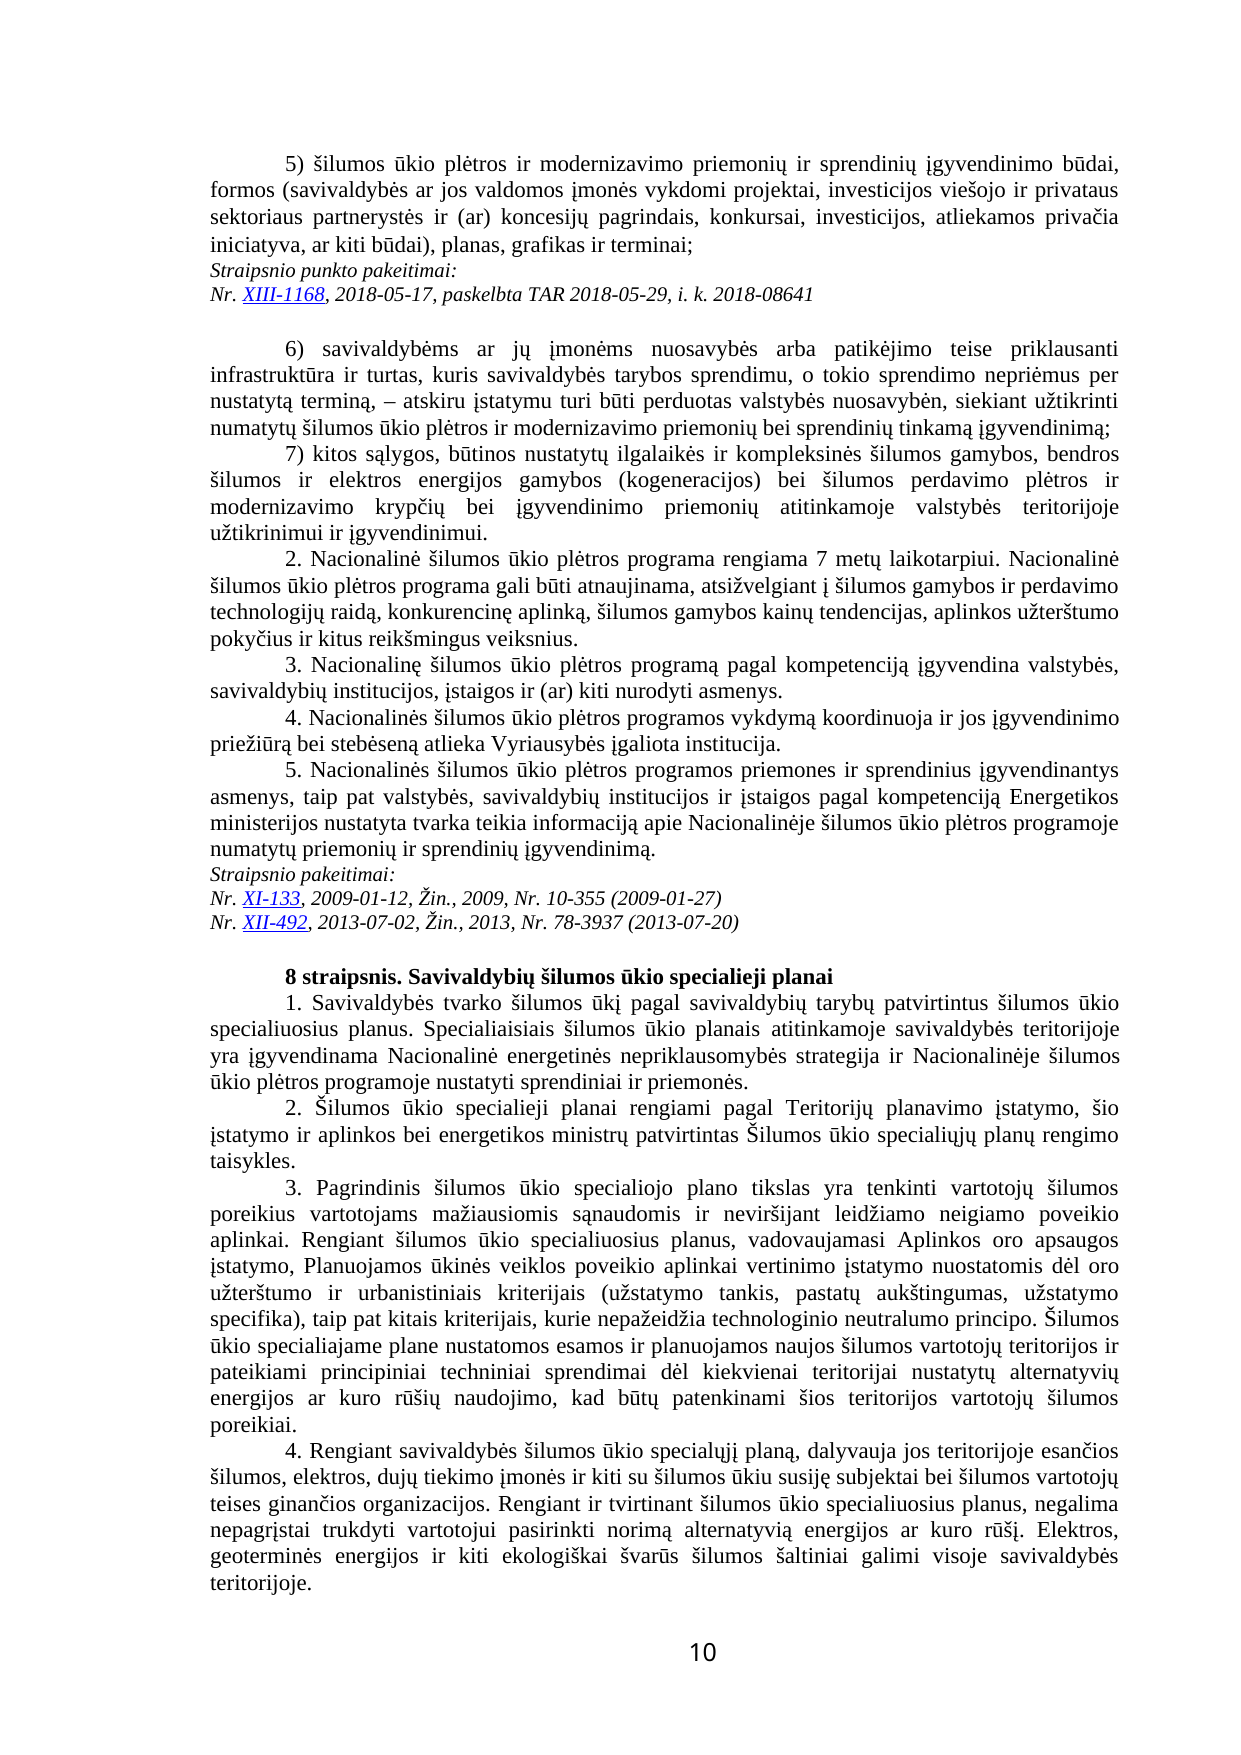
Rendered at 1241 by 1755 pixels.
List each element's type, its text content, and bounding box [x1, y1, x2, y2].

text 8 straipsnis. Savivaldybių šilumos ūkio specialieji planai [210, 963, 1120, 989]
text 2. Nacionalinė šilumos ūkio plėtros programa rengiama 7 metų laikotarpiui. Nacionalinė šilumos ūkio plėtros programa gali būti atnaujinama, atsižvelgiant į šilumos gamybos ir perdavimo technologijų raidą, konkurencinę aplinką, šilumos gamybos kainų tendencijas, aplinkos užterštumo pokyčius ir kitus reikšmingus veiksnius. [210, 546, 1120, 651]
text Nr. XII-492, 2013-07-02, Žin., 2013, Nr. 78-3937 (2013-07-20) [210, 910, 1120, 934]
text 5. Nacionalinės šilumos ūkio plėtros programos priemones ir sprendinius įgyvendinantys asmenys, taip pat valstybės, savivaldybių institucijos ir įstaigos pagal kompetenciją Energetikos ministerijos nustatyta tvarka teikia informaciją apie Nacionalinėje šilumos ūkio plėtros programoje numatytų priemonių ir sprendinių įgyvendinimą. [210, 756, 1120, 862]
text 7) kitos sąlygos, būtinos nustatytų ilgalaikės ir kompleksinės šilumos gamybos, bendros šilumos ir elektros energijos gamybos (kogeneracijos) bei šilumos perdavimo plėtros ir modernizavimo krypčių bei įgyvendinimo priemonių atitinkamoje valstybės teritorijoje užtikrinimui ir įgyvendinimui. [210, 440, 1120, 546]
text 2. Šilumos ūkio specialieji planai rengiami pagal Teritorijų planavimo įstatymo, šio įstatymo ir aplinkos bei energetikos ministrų patvirtintas Šilumos ūkio specialiųjų planų rengimo taisykles. [210, 1094, 1120, 1173]
text 4. Nacionalinės šilumos ūkio plėtros programos vykdymą koordinuoja ir jos įgyvendinimo priežiūrą bei stebėseną atlieka Vyriausybės įgaliota institucija. [210, 704, 1120, 756]
text 3. Pagrindinis šilumos ūkio specialiojo plano tikslas yra tenkinti vartotojų šilumos poreikius vartotojams mažiausiomis sąnaudomis ir neviršijant leidžiamo neigiamo poveikio aplinkai. Rengiant šilumos ūkio specialiuosius planus, vadovaujamasi Aplinkos oro apsaugos įstatymo, Planuojamos ūkinės veiklos poveikio aplinkai vertinimo įstatymo nuostatomis dėl oro užterštumo ir urbanistiniais kriterijais (užstatymo tankis, pastatų aukštingumas, užstatymo specifika), taip pat kitais kriterijais, kurie nepažeidžia technologinio neutralumo principo. Šilumos ūkio specialiajame plane nustatomos esamos ir planuojamos naujos šilumos vartotojų teritorijos ir pateikiami principiniai techniniai sprendimai dėl kiekvienai teritorijai nustatytų alternatyvių energijos ar kuro rūšių naudojimo, kad būtų patenkinami šios teritorijos vartotojų šilumos poreikiai. [210, 1173, 1120, 1437]
text Nr. XI-133, 2009-01-12, Žin., 2009, Nr. 10-355 (2009-01-27) [210, 886, 1120, 910]
text Straipsnio punkto pakeitimai: [210, 258, 1120, 282]
text 5) šilumos ūkio plėtros ir modernizavimo priemonių ir sprendinių įgyvendinimo būdai, formos (savivaldybės ar jos valdomos įmonės vykdomi projektai, investicijos viešojo ir privataus sektoriaus partnerystės ir (ar) koncesijų pagrindais, konkursai, investicijos, atliekamos privačia iniciatyva, ar kiti būdai), planas, grafikas ir terminai; [210, 150, 1120, 258]
text Nr. XIII-1168, 2018-05-17, paskelbta TAR 2018-05-29, i. k. 2018-08641 [210, 282, 1120, 306]
text 3. Nacionalinę šilumos ūkio plėtros programą pagal kompetenciją įgyvendina valstybės, savivaldybių institucijos, įstaigos ir (ar) kiti nurodyti asmenys. [210, 651, 1120, 704]
text 6) savivaldybėms ar jų įmonėms nuosavybės arba patikėjimo teise priklausanti infrastruktūra ir turtas, kuris savivaldybės tarybos sprendimu, o tokio sprendimo nepriėmus per nustatytą terminą, – atskiru įstatymu turi būti perduotas valstybės nuosavybėn, siekiant užtikrinti numatytų šilumos ūkio plėtros ir modernizavimo priemonių bei sprendinių tinkamą įgyvendinimą; [210, 335, 1120, 440]
text 1. Savivaldybės tvarko šilumos ūkį pagal savivaldybių tarybų patvirtintus šilumos ūkio specialiuosius planus. Specialiaisiais šilumos ūkio planais atitinkamoje savivaldybės teritorijoje yra įgyvendinama Nacionalinė energetinės nepriklausomybės strategija ir Nacionalinėje šilumos ūkio plėtros programoje nustatyti sprendiniai ir priemonės. [210, 989, 1120, 1094]
text 4. Rengiant savivaldybės šilumos ūkio specialųjį planą, dalyvauja jos teritorijoje esančios šilumos, elektros, dujų tiekimo įmonės ir kiti su šilumos ūkiu susiję subjektai bei šilumos vartotojų teises ginančios organizacijos. Rengiant ir tvirtinant šilumos ūkio specialiuosius planus, negalima nepagrįstai trukdyti vartotojui pasirinkti norimą alternatyvią energijos ar kuro rūšį. Elektros, geoterminės energijos ir kiti ekologiškai švarūs šilumos šaltiniai galimi visoje savivaldybės teritorijoje. [210, 1437, 1120, 1595]
text Straipsnio pakeitimai: [210, 862, 1120, 886]
